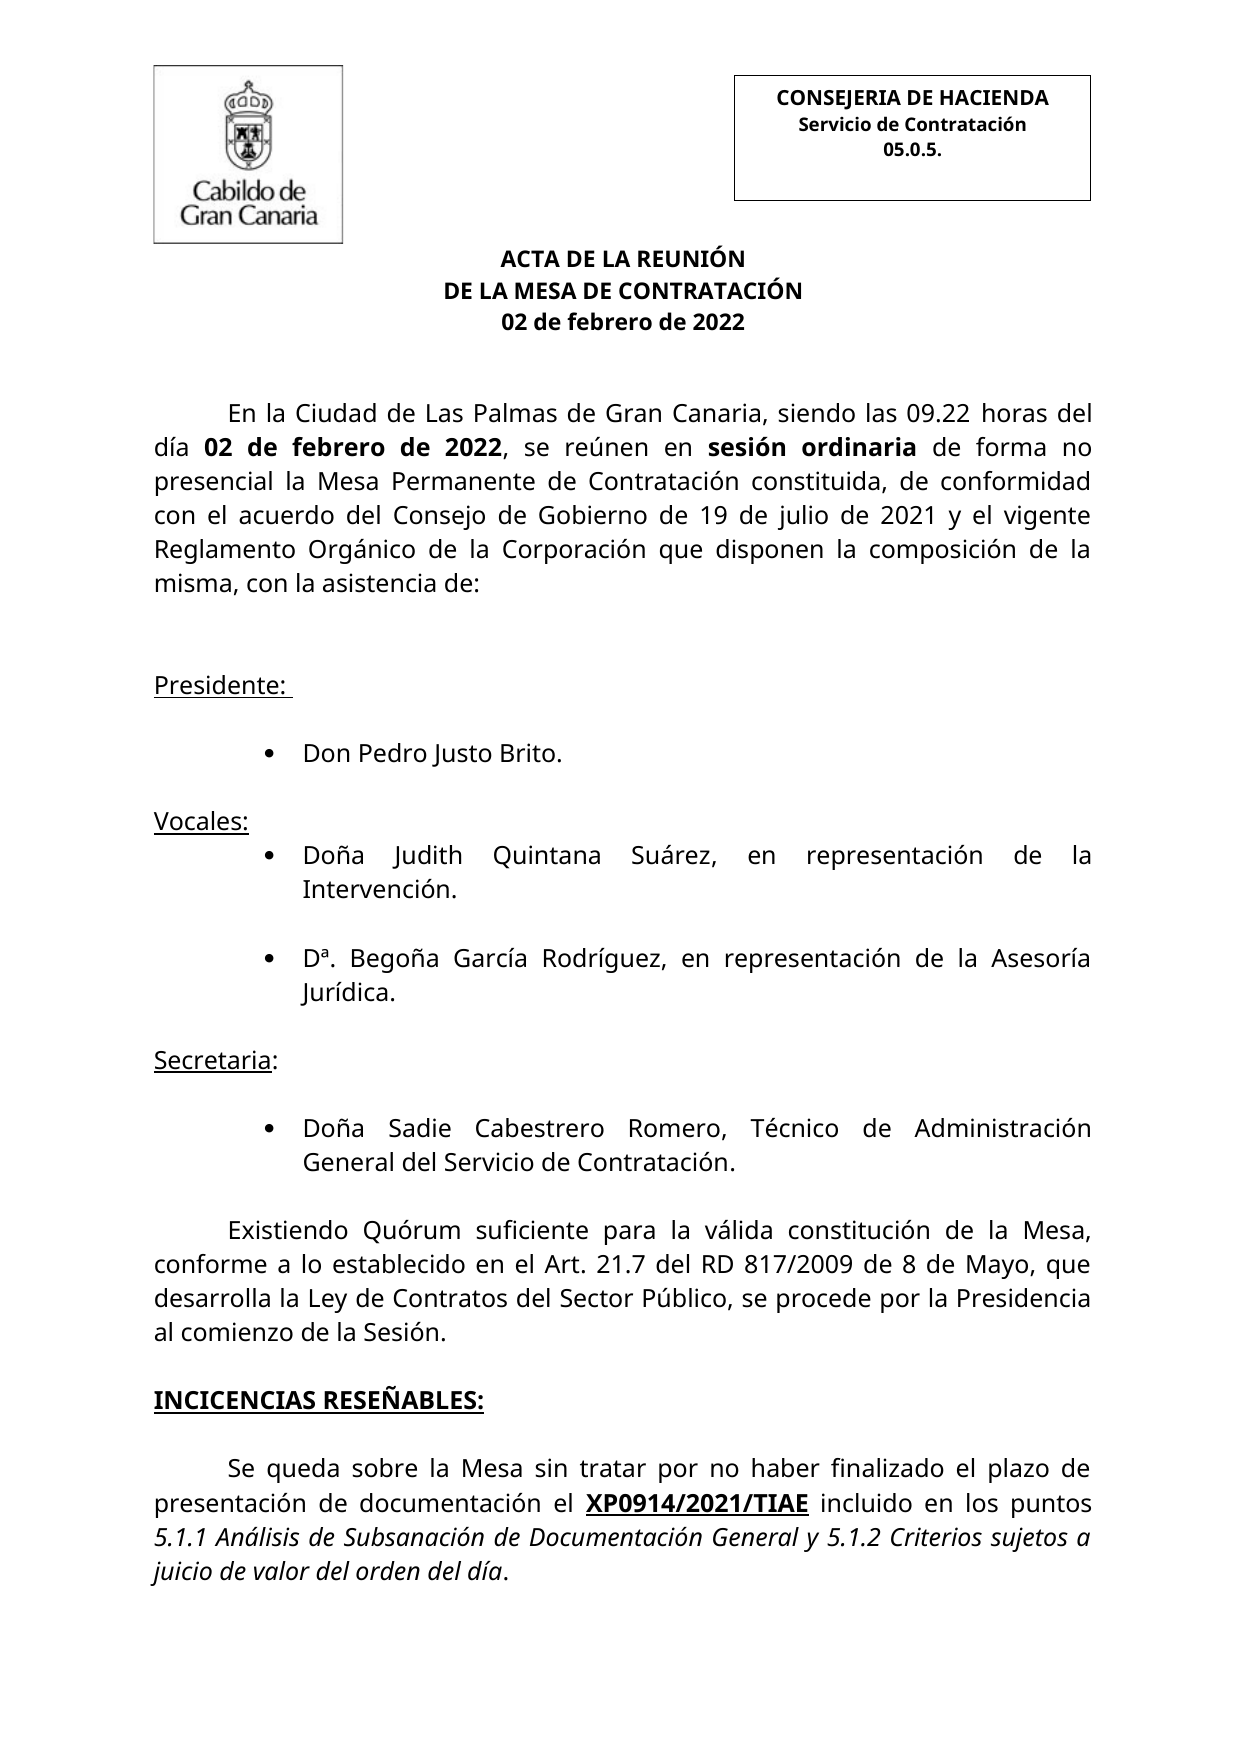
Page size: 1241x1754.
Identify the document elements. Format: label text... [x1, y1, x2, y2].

list Doña Sadie Cabestrero Romero, Técnico de Administración General del Servicio de Contratación. [265, 1111, 1093, 1179]
list Dª. Begoña García Rodríguez, en representación de la Asesoría Jurídica. [265, 940, 1093, 1008]
text Se queda sobre la Mesa sin tratar por no haber finalizado el plazo de presentación de documentación el XP0914/2021/TIAE incluido en los puntos 5.1.1 Análisis de Subsanación de Documentación General y 5.1.2 Criterios sujetos a juicio de valor del orden del día. [153, 1451, 1093, 1587]
text Secretaria: [153, 1042, 1093, 1076]
text Vocales: [153, 804, 1093, 838]
text En la Ciudad de Las Palmas de Gran Canaria, siendo las 09.22 horas del día 02 de febrero de 2022, se reúnen en sesión ordinaria de forma no presencial la Mesa Permanente de Contratación constituida, de conformidad con el acuerdo del Consejo de Gobierno de 19 de julio de 2021 y el vigente Reglamento Orgánico de la Corporación que disponen la composición de la misma, con la asistencia de: [153, 395, 1093, 599]
picture [153, 65, 344, 244]
text Presidente: [153, 668, 1093, 702]
list Doña Judith Quintana Suárez, en representación de la Intervención. [265, 838, 1093, 906]
text INCICENCIAS RESEÑABLES: [153, 1383, 1093, 1417]
text Existiendo Quórum suficiente para la válida constitución de la Mesa, conforme a lo establecido en el Art. 21.7 del RD 817/2009 de 8 de Mayo, que desarrolla la Ley de Contratos del Sector Público, se procede por la Presidencia al comienzo de la Sesión. [153, 1213, 1093, 1349]
list Don Pedro Justo Brito. [265, 736, 1093, 770]
